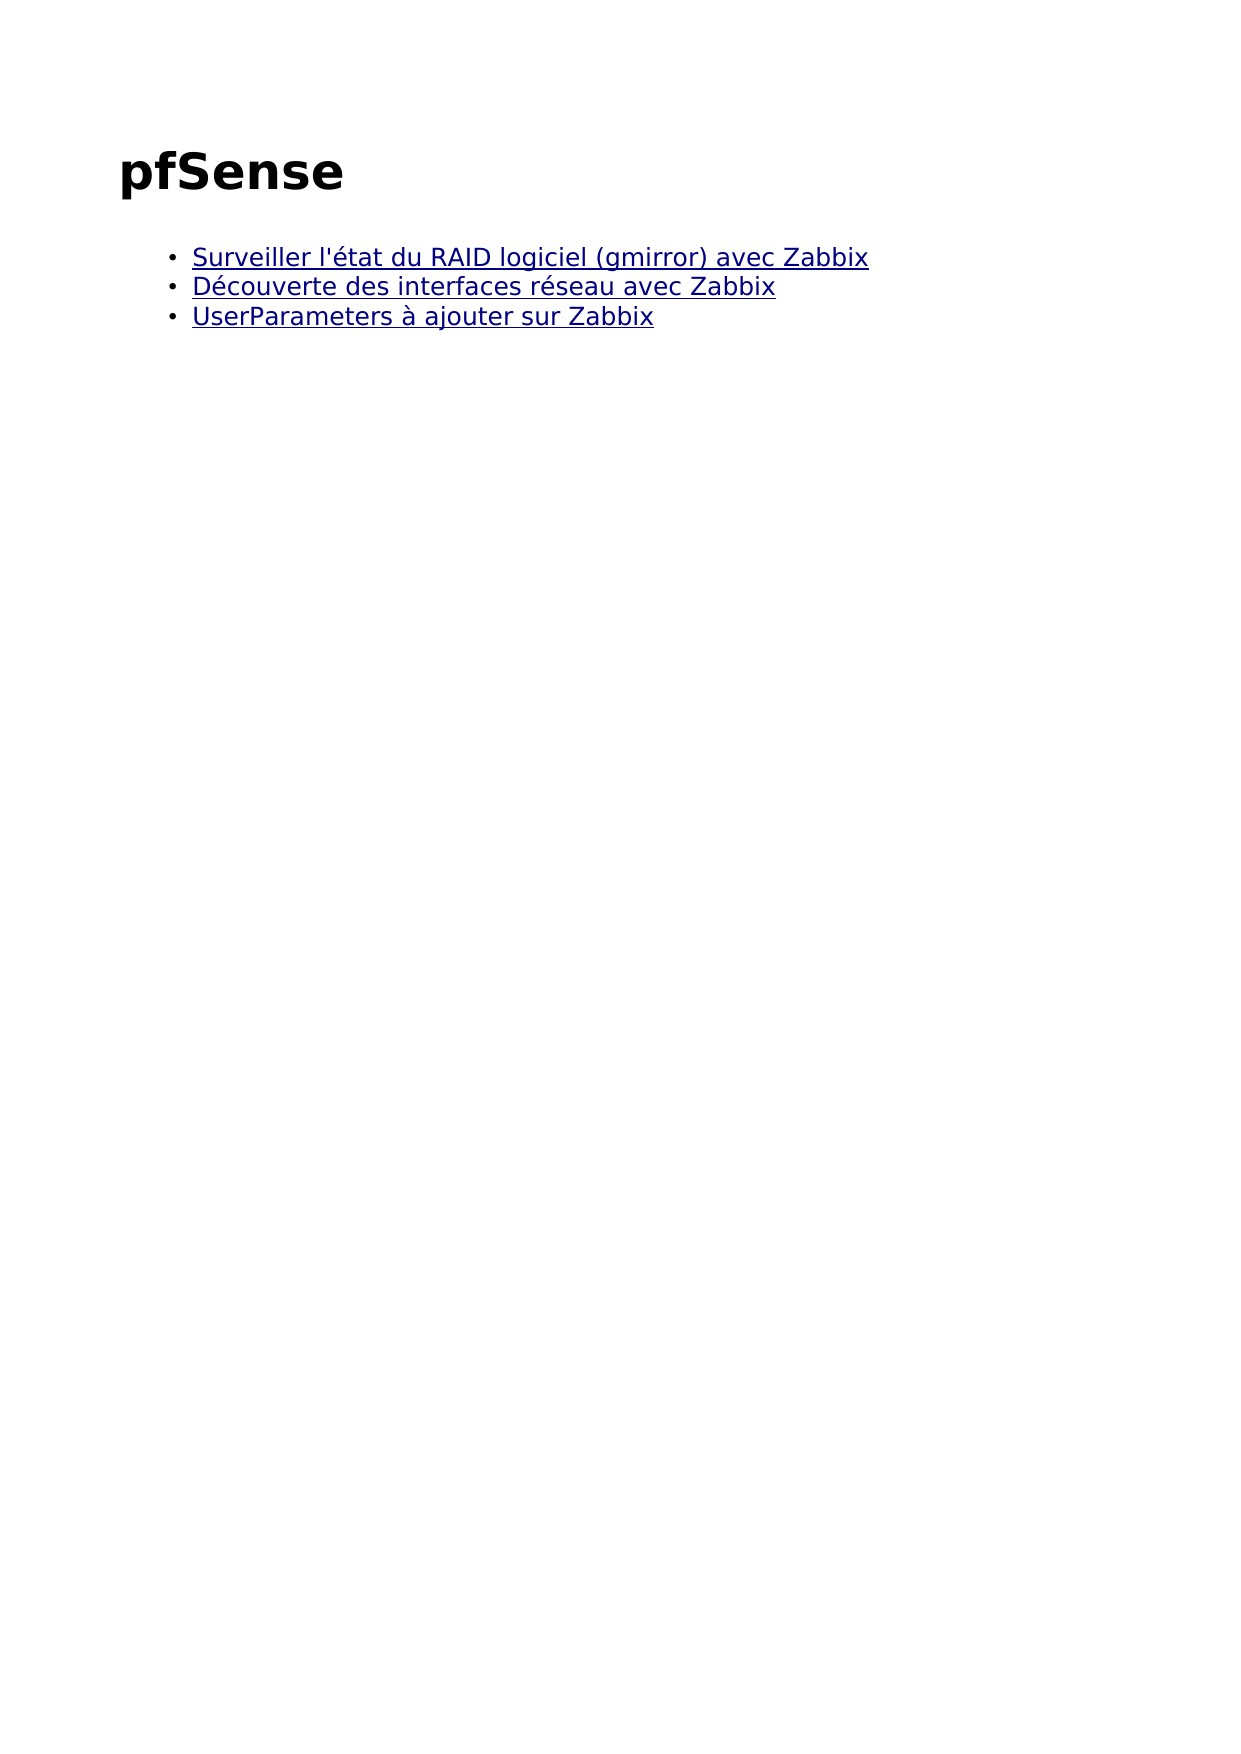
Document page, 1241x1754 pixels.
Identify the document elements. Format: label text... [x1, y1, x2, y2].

list Surveiller l'état du RAID logiciel (gmirror) avec Zabbix [177, 243, 1122, 272]
list Découverte des interfaces réseau avec Zabbix [177, 272, 1122, 302]
list UserParameters à ajouter sur Zabbix [177, 302, 1122, 331]
subtitle pfSense [118, 143, 1122, 201]
